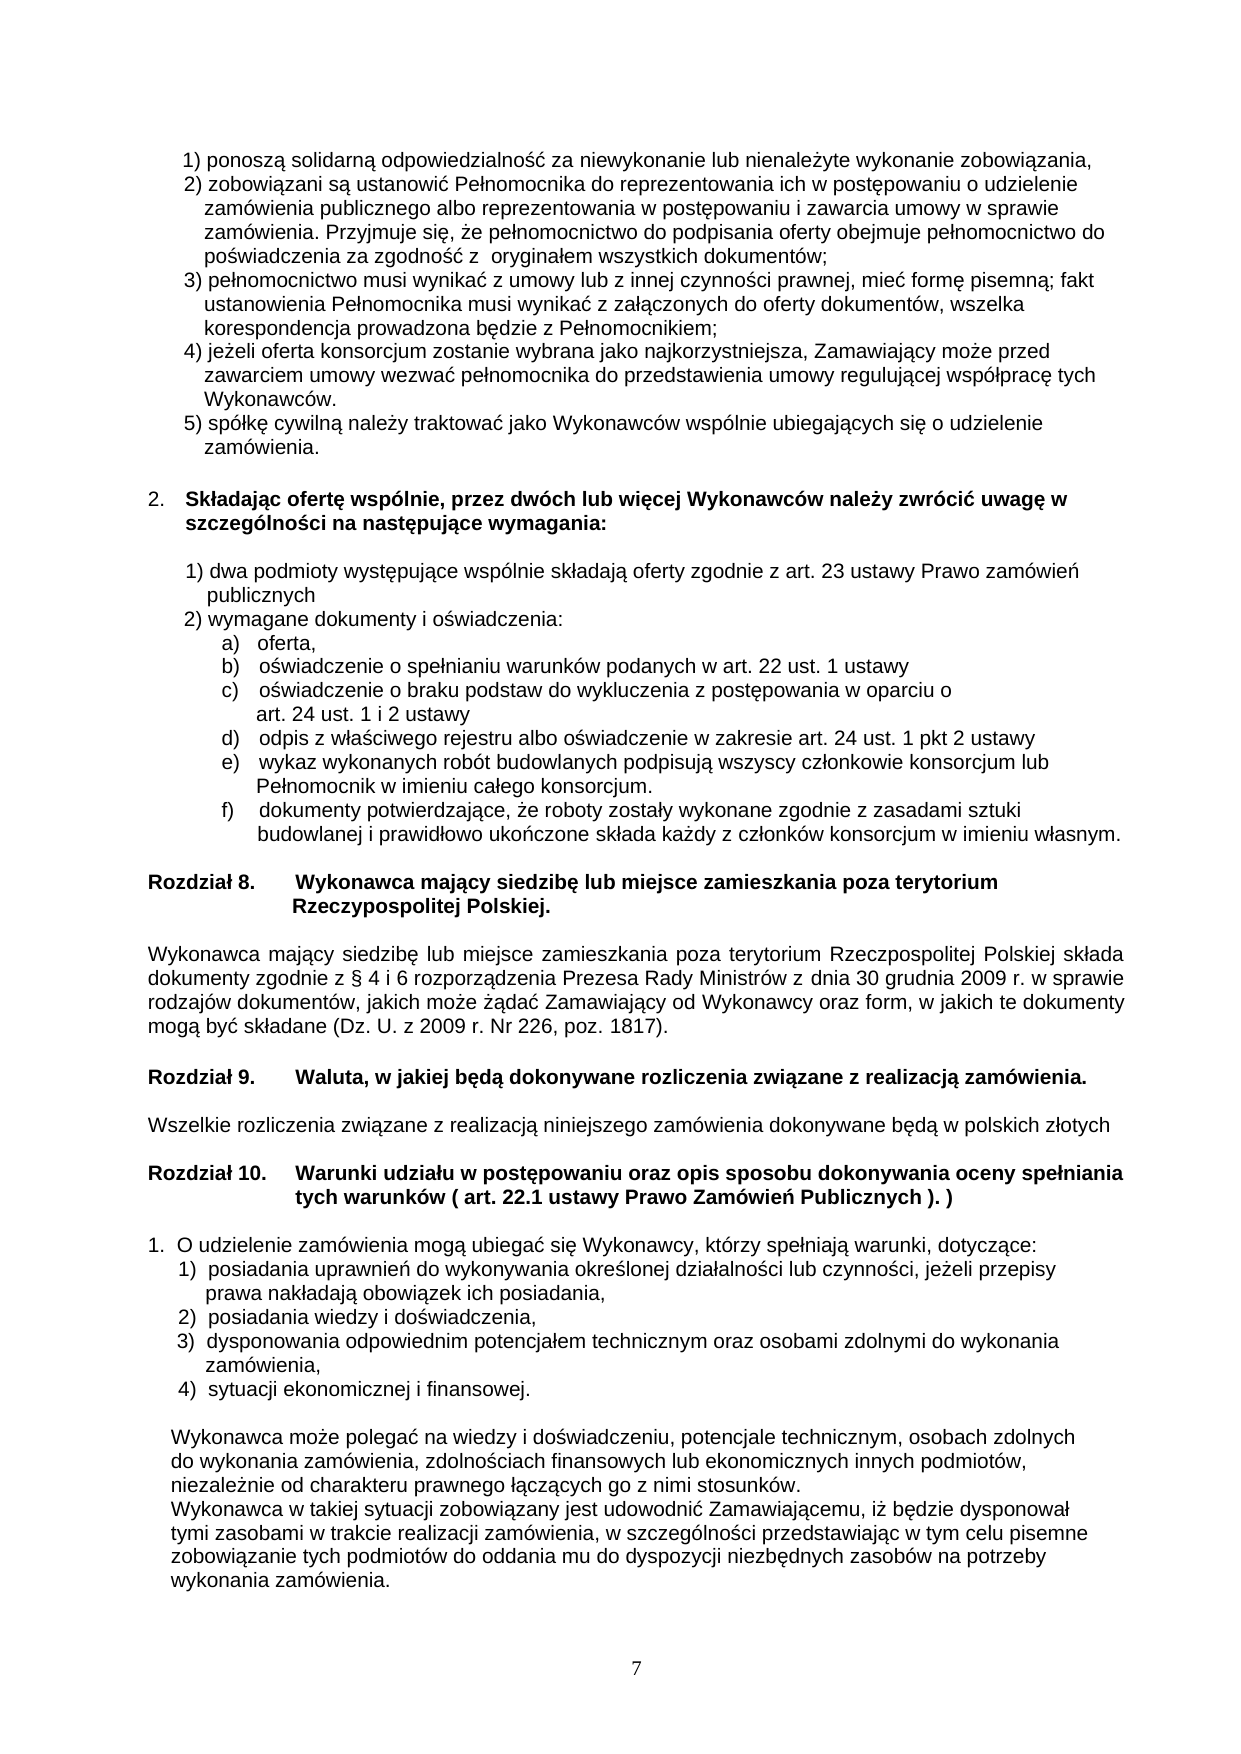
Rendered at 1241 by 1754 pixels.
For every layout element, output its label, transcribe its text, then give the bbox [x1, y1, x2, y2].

text zamówienia, [148, 1353, 1125, 1377]
text Rozdział 10. Warunki udziału w postępowaniu oraz opis sposobu dokonywania oceny spełniania tych warunków ( art. 22.1 ustawy Prawo Zamówień Publicznych ). ) [148, 1161, 1125, 1209]
text 3) pełnomocnictwo musi wynikać z umowy lub z innej czynności prawnej, mieć formę pisemną; fakt ustanowienia Pełnomocnika musi wynikać z załączonych do oferty dokumentów, wszelka korespondencja prowadzona będzie z Pełnomocnikiem; [166, 267, 1119, 339]
text Rzeczypospolitej Polskiej. [148, 894, 1125, 918]
text do wykonania zamówienia, zdolnościach finansowych lub ekonomicznych innych podmiotów, [148, 1448, 1125, 1472]
text tymi zasobami w trakcie realizacji zamówienia, w szczególności przedstawiając w tym celu pisemne [148, 1520, 1125, 1544]
text 1) posiadania uprawnień do wykonywania określonej działalności lub czynności, jeżeli przepisy [166, 1257, 1125, 1281]
list wykaz wykonanych robót budowlanych podpisują wszyscy członkowie konsorcjum lub [221, 750, 1125, 774]
text 3) dysponowania odpowiednim potencjałem technicznym oraz osobami zdolnymi do wykonania [148, 1329, 1125, 1353]
text 4) jeżeli oferta konsorcjum zostanie wybrana jako najkorzystniejsza, Zamawiający może przed zawarciem umowy wezwać pełnomocnika do przedstawienia umowy regulującej współpracę tych Wykonawców. [166, 339, 1119, 411]
text Wykonawca w takiej sytuacji zobowiązany jest udowodnić Zamawiającemu, iż będzie dysponował [148, 1496, 1125, 1520]
text 2) posiadania wiedzy i doświadczenia, [166, 1305, 1125, 1329]
text 2) zobowiązani są ustanowić Pełnomocnika do reprezentowania ich w postępowaniu o udzielenie zamówienia publicznego albo reprezentowania w postępowaniu i zawarcia umowy w sprawie zamówienia. Przyjmuje się, że pełnomocnictwo do podpisania oferty obejmuje pełnomocnictwo do poświadczenia za zgodność z oryginałem wszystkich dokumentów; [166, 172, 1119, 267]
text Wykonawca mający siedzibę lub miejsce zamieszkania poza terytorium Rzeczpospolitej Polskiej składa dokumenty zgodnie z § 4 i 6 rozporządzenia Prezesa Rady Ministrów z dnia 30 grudnia 2009 r. w sprawie rodzajów dokumentów, jakich może żądać Zamawiający od Wykonawcy oraz form, w jakich te dokumenty mogą być składane (Dz. U. z 2009 r. Nr 226, poz. 1817). [148, 942, 1125, 1038]
text Wszelkie rozliczenia związane z realizacją niniejszego zamówienia dokonywane będą w polskich złotych [148, 1113, 1125, 1137]
text niezależnie od charakteru prawnego łączących go z nimi stosunków. [148, 1472, 1125, 1496]
text Rozdział 9. Waluta, w jakiej będą dokonywane rozliczenia związane z realizacją zamówienia. [148, 1065, 1125, 1089]
text 1) dwa podmioty występujące wspólnie składają oferty zgodnie z art. 23 ustawy Prawo zamówień [185, 558, 1119, 582]
list Składając ofertę wspólnie, przez dwóch lub więcej Wykonawców należy zwrócić uwagę w szczególności na następujące wymagania: [148, 487, 1119, 534]
text Rozdział 8. Wykonawca mający siedzibę lub miejsce zamieszkania poza terytorium [148, 870, 1125, 894]
text Pełnomocnik w imieniu całego konsorcjum. [221, 774, 1125, 798]
text art. 24 ust. 1 i 2 ustawy [221, 702, 1125, 726]
text 1. O udzielenie zamówienia mogą ubiegać się Wykonawcy, którzy spełniają warunki, dotyczące: [148, 1233, 1125, 1257]
list dokumenty potwierdzające, że roboty zostały wykonane zgodnie z zasadami sztuki [221, 798, 1125, 822]
list oświadczenie o spełnianiu warunków podanych w art. 22 ust. 1 ustawy [221, 654, 1125, 678]
text prawa nakładają obowiązek ich posiadania, [148, 1281, 1125, 1305]
text wykonania zamówienia. [148, 1568, 1125, 1592]
text publicznych [166, 582, 1119, 606]
list oświadczenie o braku podstaw do wykluczenia z postępowania w oparciu o [221, 678, 1125, 702]
text a) oferta, [221, 630, 1125, 654]
text Wykonawca może polegać na wiedzy i doświadczeniu, potencjale technicznym, osobach zdolnych [148, 1424, 1125, 1448]
text 5) spółkę cywilną należy traktować jako Wykonawców wspólnie ubiegających się o udzielenie zamówienia. [166, 411, 1119, 459]
text 2) wymagane dokumenty i oświadczenia: [166, 606, 1125, 630]
text zobowiązanie tych podmiotów do oddania mu do dyspozycji niezbędnych zasobów na potrzeby [148, 1544, 1125, 1568]
text 1) ponoszą solidarną odpowiedzialność za niewykonanie lub nienależyte wykonanie zobowiązania, [148, 148, 1119, 172]
text budowlanej i prawidłowo ukończone składa każdy z członków konsorcjum w imieniu własnym. [148, 822, 1125, 846]
text 4) sytuacji ekonomicznej i finansowej. [166, 1377, 1125, 1401]
list odpis z właściwego rejestru albo oświadczenie w zakresie art. 24 ust. 1 pkt 2 ustawy [221, 726, 1125, 750]
